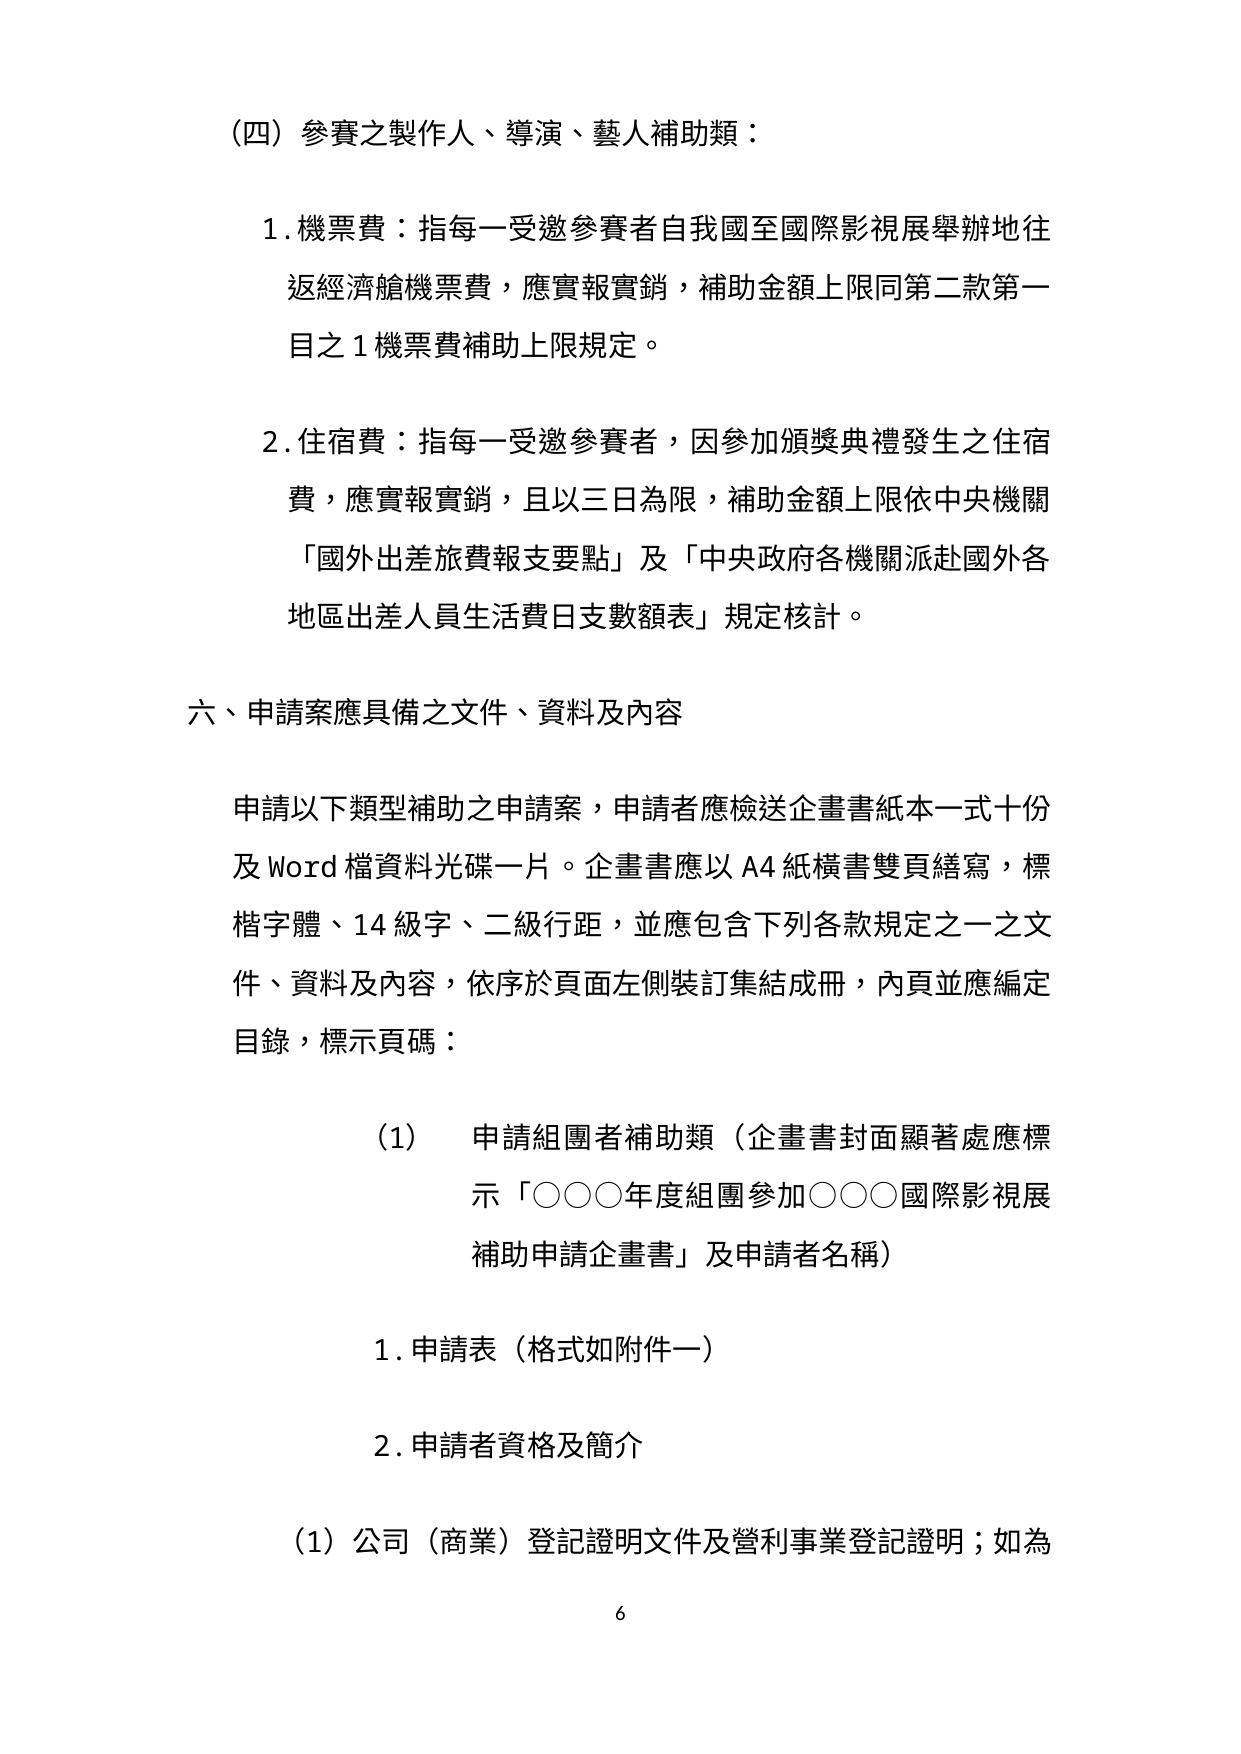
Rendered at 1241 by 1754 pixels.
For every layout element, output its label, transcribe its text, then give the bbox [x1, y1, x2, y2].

text 六、申請案應具備之文件、資料及內容 [187, 673, 1053, 732]
list 申請者資格及簡介 [373, 1407, 1053, 1465]
text （四）參賽之製作人、導演、藝人補助類： [187, 94, 1053, 152]
list 申請表（格式如附件一） [373, 1311, 1053, 1369]
list 申請組團者補助類（企畫書封面顯著處應標示「○○○年度組團參加○○○國際影視展補助申請企畫書」及申請者名稱） [359, 1098, 1053, 1273]
text 1.機票費：指每一受邀參賽者自我國至國際影視展舉辦地往返經濟艙機票費，應實報實銷，補助金額上限同第二款第一目之1機票費補助上限規定。 [261, 190, 1053, 365]
text 申請以下類型補助之申請案，申請者應檢送企畫書紙本一式十份及Word檔資料光碟一片。企畫書應以A4紙橫書雙頁繕寫，標楷字體、14級字、二級行距，並應包含下列各款規定之一之文件、資料及內容，依序於頁面左側裝訂集結成冊，內頁並應編定目錄，標示頁碼： [232, 769, 1053, 1061]
text 2.住宿費：指每一受邀參賽者，因參加頒獎典禮發生之住宿費，應實報實銷，且以三日為限，補助金額上限依中央機關「國外出差旅費報支要點」及「中央政府各機關派赴國外各地區出差人員生活費日支數額表」規定核計。 [261, 402, 1053, 636]
text （1）公司（商業）登記證明文件及營利事業登記證明；如為財團法人者，應附財團法人登記證書及章程影本；如為與電視相關之公（協）會者，應附立案證明文件影本。申請者為電視節目製作業或發行業者，前開登記證明、章程中應載明申請者得從事電視節目製作或發行之文意。 [276, 1502, 1053, 1561]
